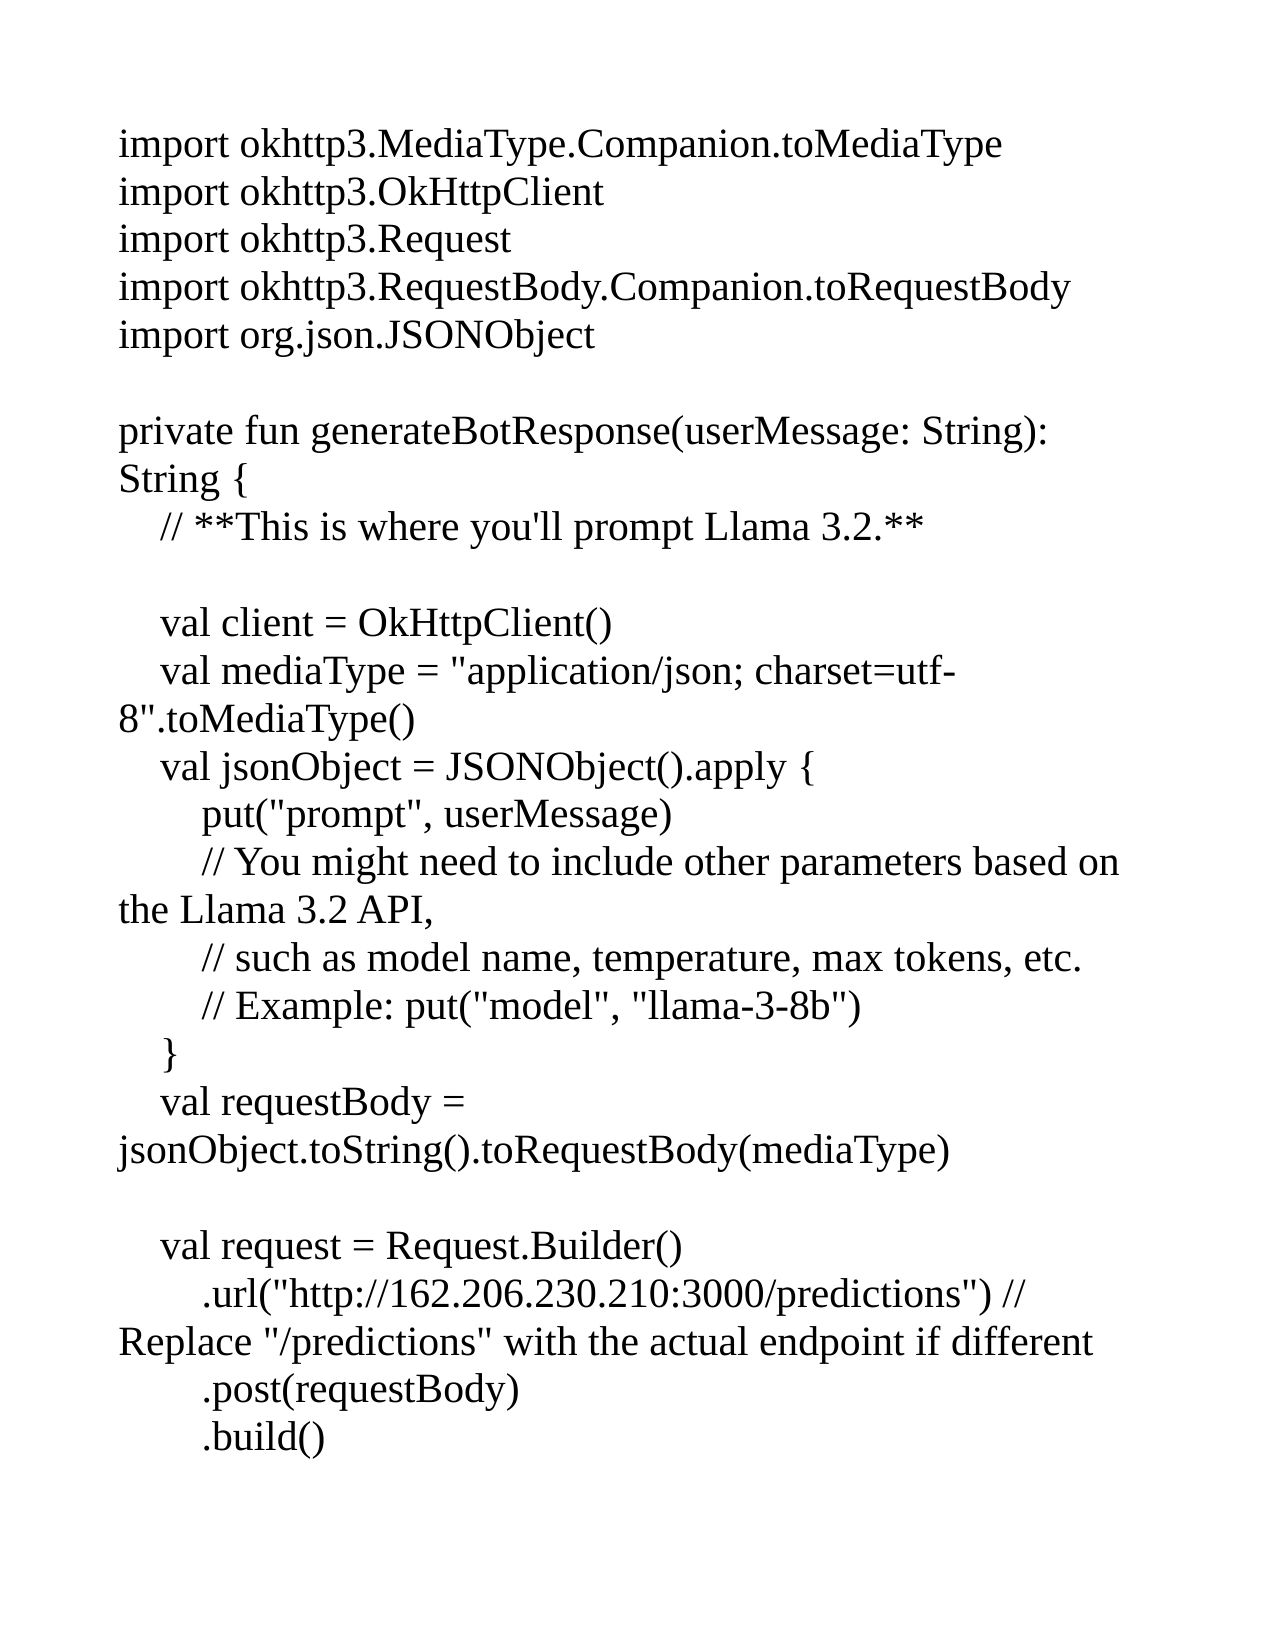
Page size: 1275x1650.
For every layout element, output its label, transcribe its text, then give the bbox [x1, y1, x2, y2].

text import okhttp3.OkHttpClient [118, 166, 1157, 214]
text val mediaType = "application/json; charset=utf-8".toMediaType() [118, 645, 1157, 741]
text val client = OkHttpClient() [118, 597, 1157, 645]
text put("prompt", userMessage) [118, 789, 1157, 837]
text private fun generateBotResponse(userMessage: String): String { [118, 406, 1157, 501]
text .build() [118, 1412, 1157, 1460]
text val requestBody = jsonObject.toString().toRequestBody(mediaType) [118, 1076, 1157, 1172]
text } [118, 1028, 1157, 1076]
text val request = Request.Builder() [118, 1220, 1157, 1268]
text import okhttp3.Request [118, 214, 1157, 262]
text import okhttp3.RequestBody.Companion.toRequestBody [118, 262, 1157, 310]
text // **This is where you'll prompt Llama 3.2.** [118, 501, 1157, 549]
text val jsonObject = JSONObject().apply { [118, 741, 1157, 789]
text // You might need to include other parameters based on the Llama 3.2 API, [118, 837, 1157, 933]
text .post(requestBody) [118, 1364, 1157, 1412]
text // Example: put("model", "llama-3-8b") [118, 981, 1157, 1028]
text import org.json.JSONObject [118, 310, 1157, 358]
text // such as model name, temperature, max tokens, etc. [118, 933, 1157, 981]
text .url("http://162.206.230.210:3000/predictions") // Replace "/predictions" with the actual endpoint if different [118, 1268, 1157, 1364]
text import okhttp3.MediaType.Companion.toMediaType [118, 118, 1157, 166]
